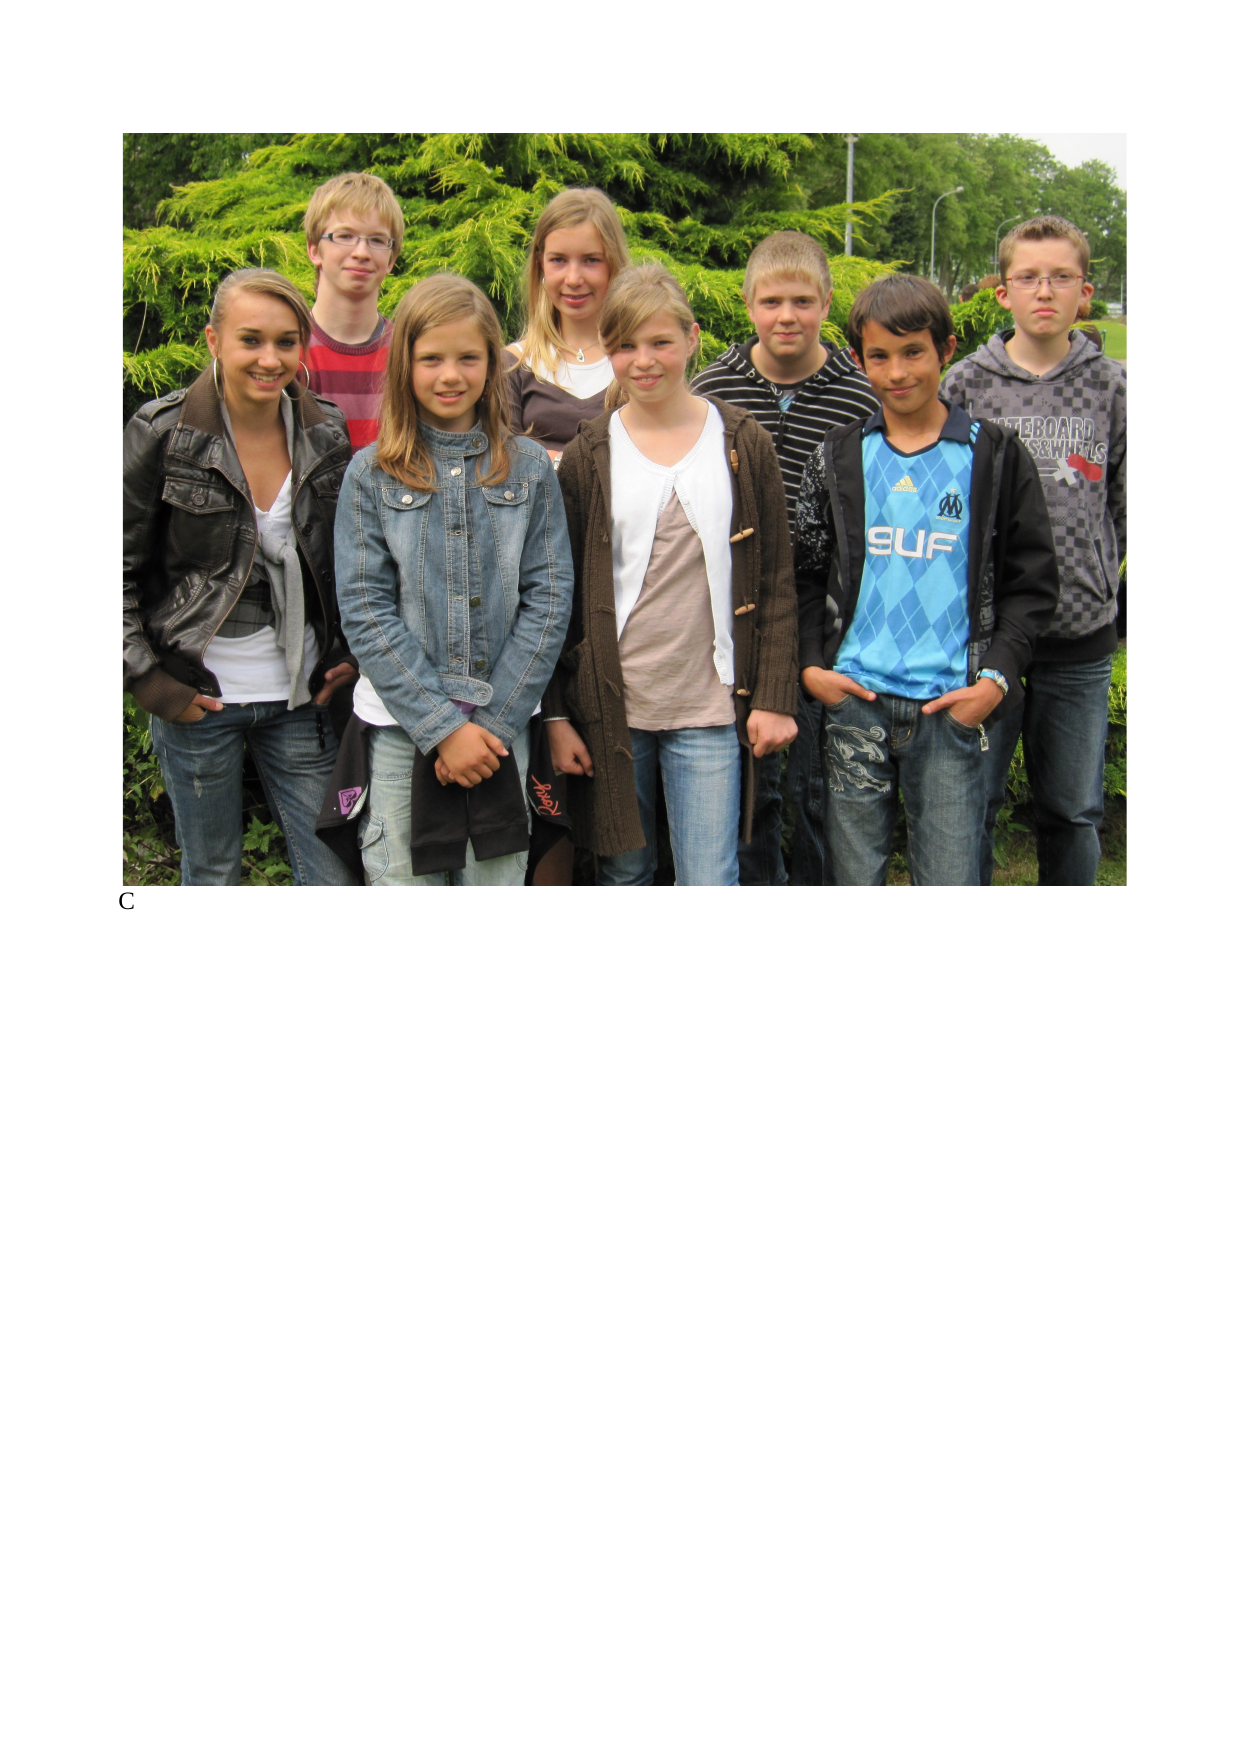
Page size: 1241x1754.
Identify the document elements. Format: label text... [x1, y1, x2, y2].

text C [118, 118, 1122, 915]
picture [122, 133, 1127, 886]
